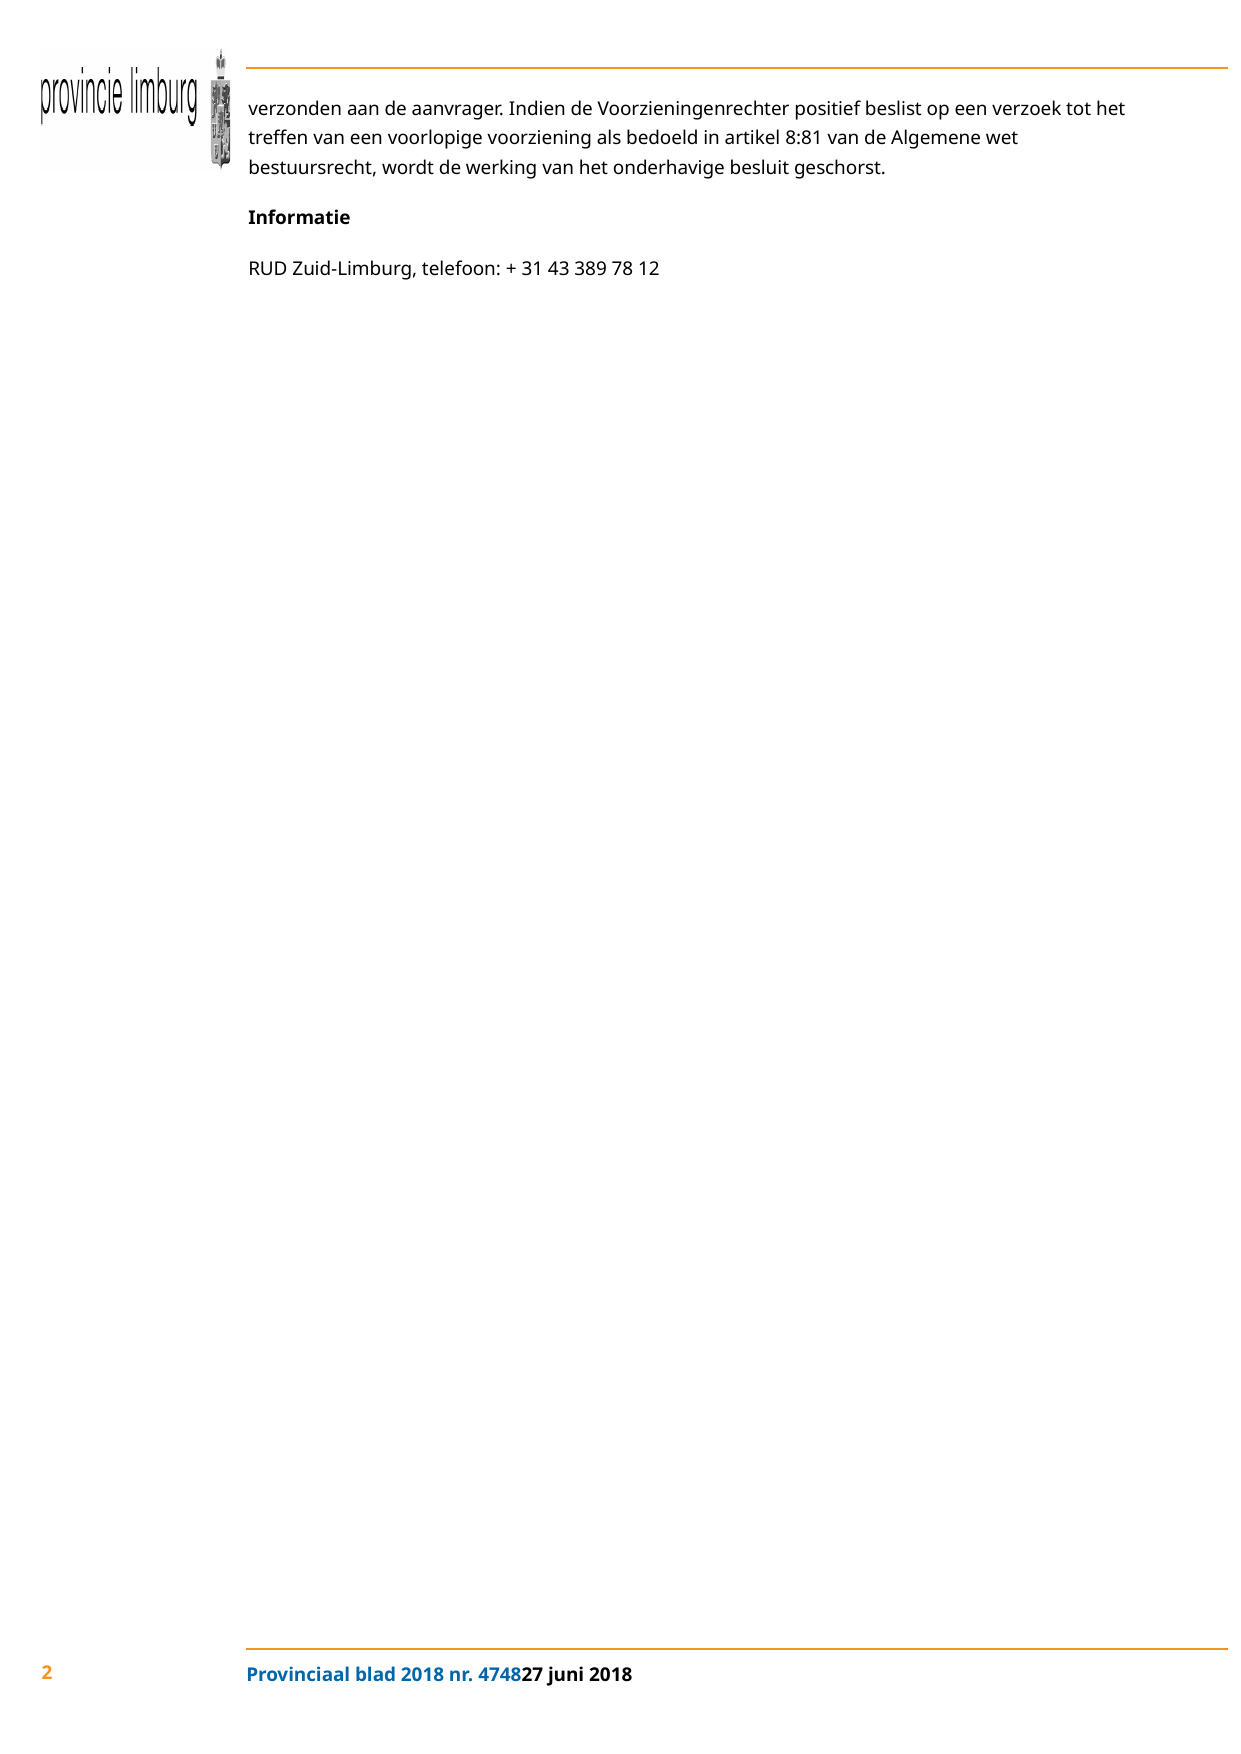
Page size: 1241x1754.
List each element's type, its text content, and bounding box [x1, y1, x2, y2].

text Informatie [248, 204, 1152, 230]
text verzonden aan de aanvrager. Indien de Voorzieningenrechter positief beslist op een verzoek tot het treffen van een voorlopige voorziening als bedoeld in artikel 8:81 van de Algemene wet bestuursrecht, wordt de werking van het onderhavige besluit geschorst. [248, 95, 1152, 180]
text RUD Zuid-Limburg, telefoon: + 31 43 389 78 12 [248, 255, 1152, 281]
picture [41, 47, 231, 172]
